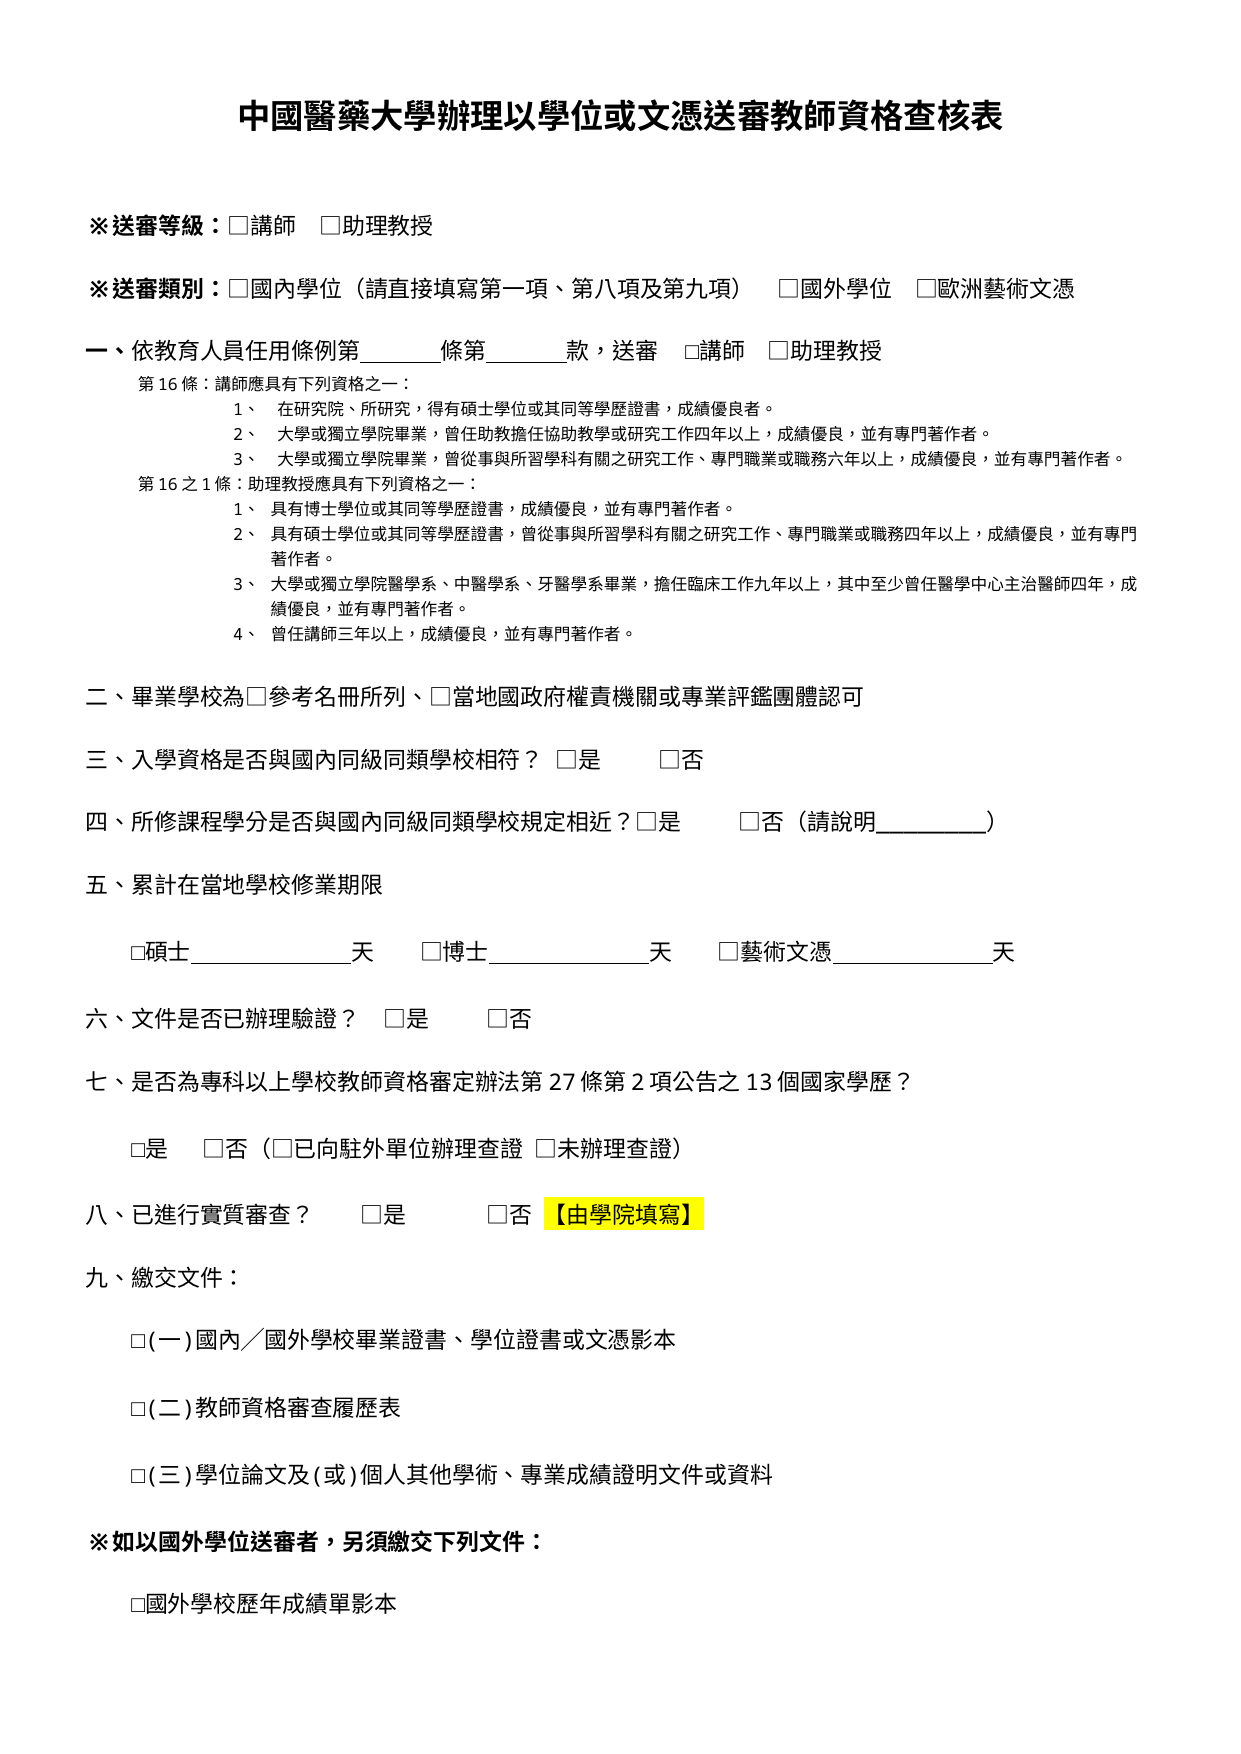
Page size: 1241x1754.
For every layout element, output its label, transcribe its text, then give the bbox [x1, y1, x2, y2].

table_cell 四、所修課程學分是否與國內同級同類學校規定相近？□是 □否（請說明________） [74, 779, 1157, 842]
table_cell 六、文件是否已辦理驗證？ □是 □否 [74, 976, 1157, 1038]
table_cell 五、累計在當地學校修業期限 □碩士 天 □博士 天 □藝術文憑 天 [74, 842, 1157, 976]
table_cell ※送審類別：□國內學位（請直接填寫第一項、第八項及第九項） □國外學位 □歐洲藝術文憑 [74, 246, 1157, 308]
table_cell 三、入學資格是否與國內同級同類學校相符？ □是 □否 [74, 717, 1157, 779]
table_cell 八、已進行實質審查？ □是 □否 【由學院填寫】 [74, 1172, 1157, 1235]
table_cell 九、繳交文件： □(一)國內╱國外學校畢業證書、學位證書或文憑影本 □(二)教師資格審查履歷表 □(三)學位論文及(或)個人其他學術、專業成績證明文件或資料 [74, 1235, 1157, 1498]
text 中國醫藥大學辦理以學位或文憑送審教師資格查核表 [89, 72, 1152, 134]
table_cell ※如以國外學位送審者，另須繳交下列文件： □國外學校歷年成績單影本 [74, 1499, 1157, 1627]
table_cell 一、依教育人員任用條例第 條第 款，送審 □講師 □助理教授 [74, 308, 1157, 371]
table_cell 二、畢業學校為□參考名冊所列、□當地國政府權責機關或專業評鑑團體認可 [74, 654, 1157, 717]
table_header ※送審等級：□講師 □助理教授 [74, 183, 1157, 246]
table_cell 第16條：講師應具有下列資格之一： 在研究院、所研究，得有碩士學位或其同等學歷證書，成績優良者。 大學或獨立學院畢業，曾任助教擔任協助教學或研究工作四年以上，成績優良，並有專門著作者。 大學或獨立學院畢業，曾從事與所習學科有關之研究工作、專門職業或職務六年以上，成績優良，並有專門著作者。 第16之1條：助理教授應具有下列資格之一： 具有博士學位或其同等學歷證書，成績優良，並有專門著作者。 具有碩士學位或其同等學歷證書，曾從事與所習學科有關之研究工作、專門職業或職務四年以上，成績優良，並有專門著作者。 大學或獨立學院醫學系、中醫學系、牙醫學系畢業，擔任臨床工作九年以上，其中至少曾任醫學中心主治醫師四年，成績優良，並有專門著作者。 曾任講師三年以上，成績優良，並有專門著作者。 [74, 371, 1157, 654]
table_cell 七、是否為專科以上學校教師資格審定辦法第27條第2項公告之13個國家學歷？ □是 □否（□已向駐外單位辦理查證 □未辦理查證） [74, 1038, 1157, 1172]
